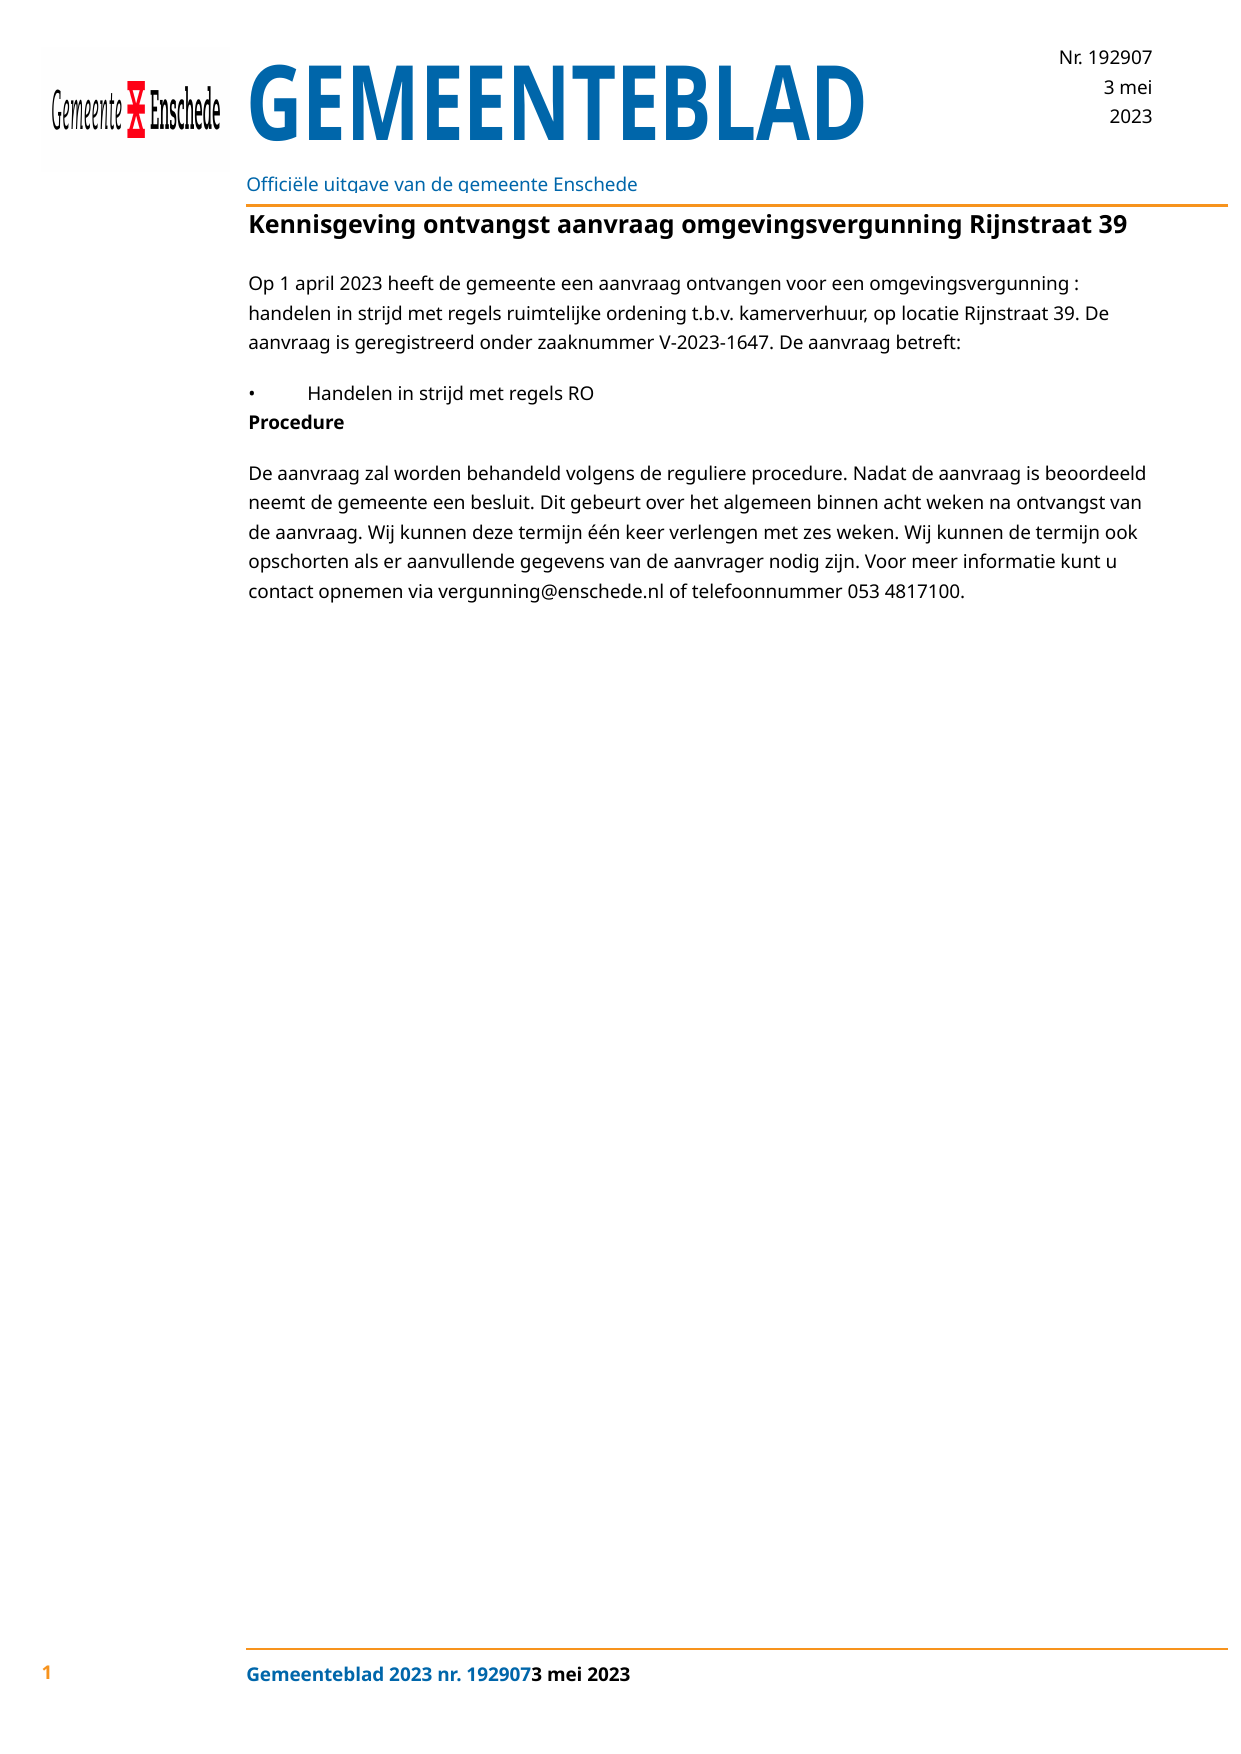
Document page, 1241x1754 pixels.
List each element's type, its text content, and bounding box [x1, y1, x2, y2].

picture [41, 47, 231, 172]
text Kennisgeving ontvangst aanvraag omgevingsvergunning Rijnstraat 39 [248, 207, 1152, 241]
text De aanvraag zal worden behandeld volgens de reguliere procedure. Nadat de aanvraag is beoordeeld neemt de gemeente een besluit. Dit gebeurt over het algemeen binnen acht weken na ontvangst van de aanvraag. Wij kunnen deze termijn één keer verlengen met zes weken. Wij kunnen de termijn ook opschorten als er aanvullende gegevens van de aanvrager nodig zijn. Voor meer informatie kunt u contact opnemen via vergunning@enschede.nl of telefoonnummer 053 4817100. [248, 460, 1152, 604]
text Op 1 april 2023 heeft de gemeente een aanvraag ontvangen voor een omgevingsvergunning : handelen in strijd met regels ruimtelijke ordening t.b.v. kamerverhuur, op locatie Rijnstraat 39. De aanvraag is geregistreerd onder zaaknummer V-2023-1647. De aanvraag betreft: [248, 270, 1152, 355]
text Procedure [248, 409, 1152, 435]
list Handelen in strijd met regels RO [248, 380, 1152, 406]
